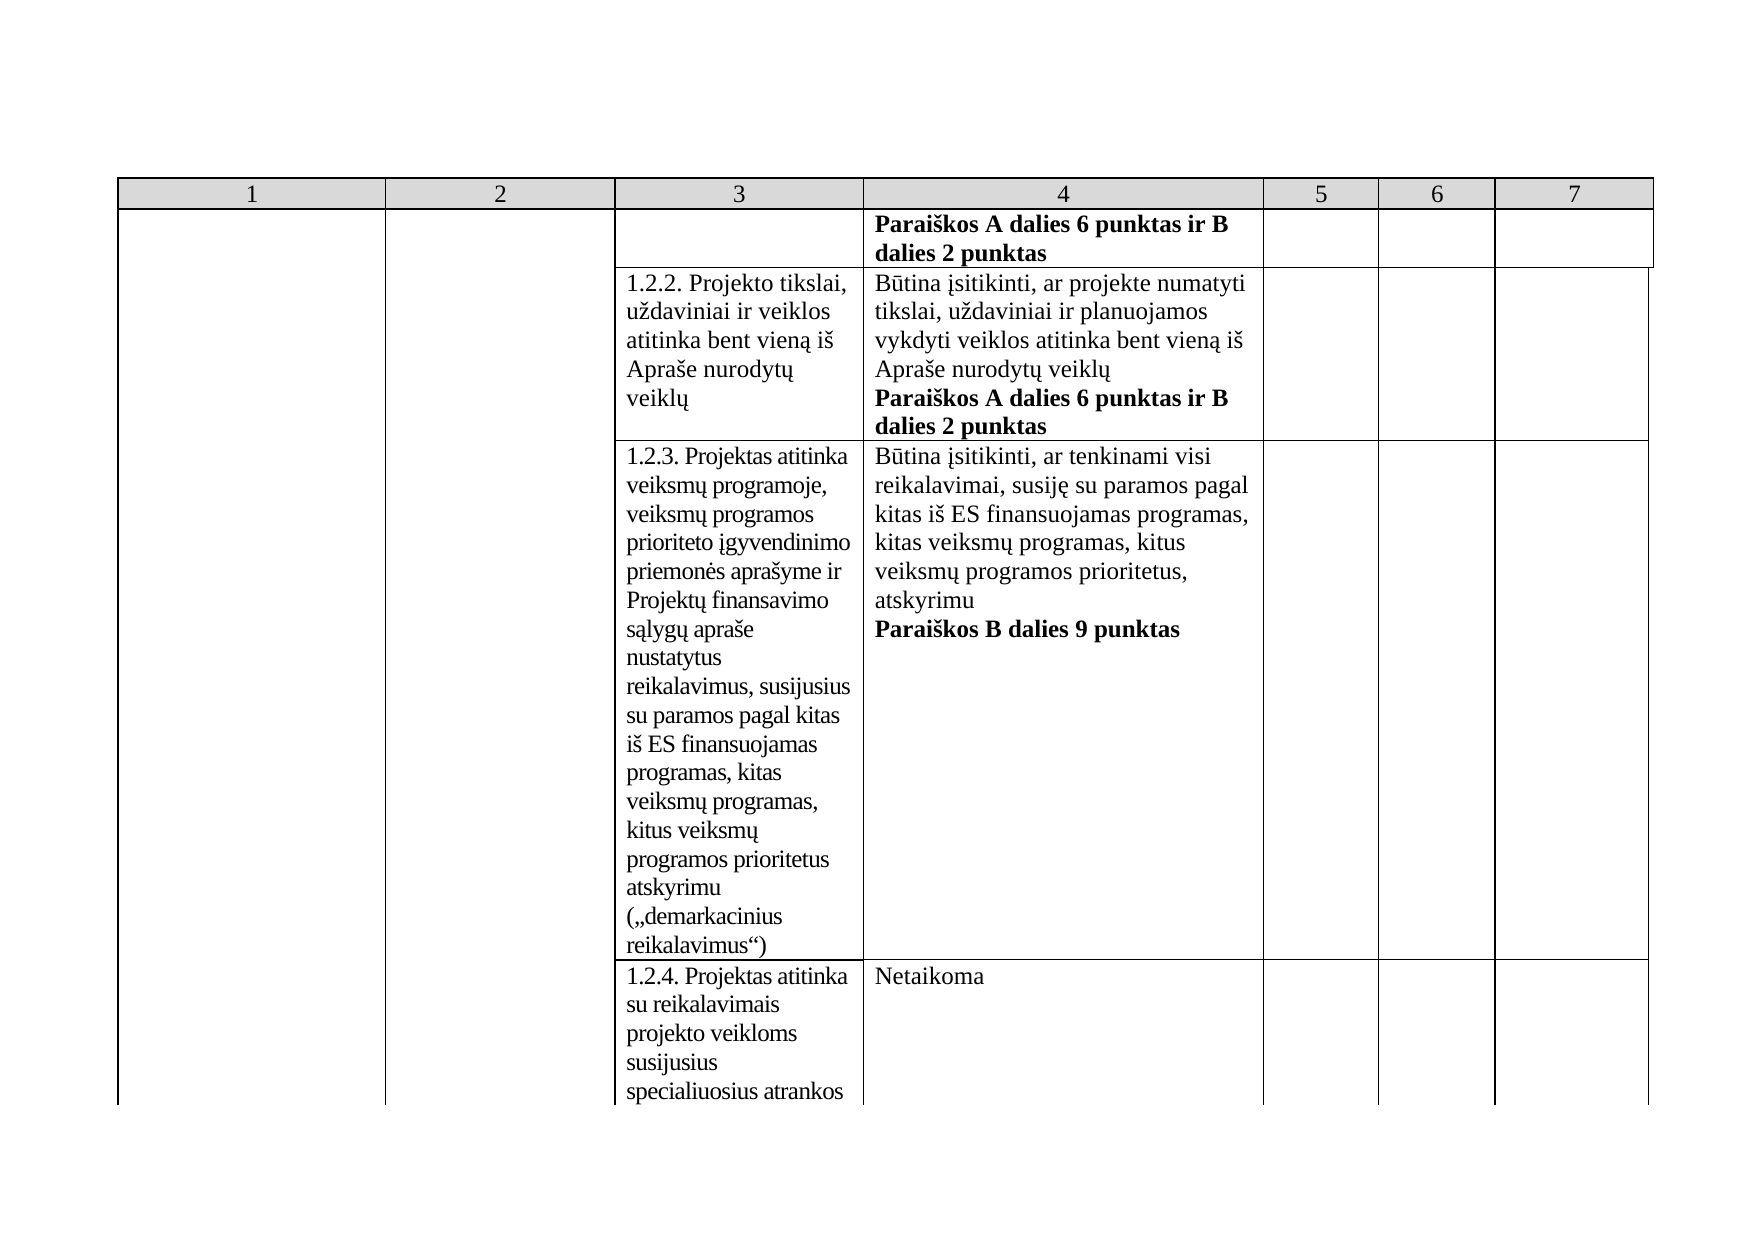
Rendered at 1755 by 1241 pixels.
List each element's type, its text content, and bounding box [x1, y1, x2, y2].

table_cell 1.2.3. Projektas atitinka veiksmų programoje, veiksmų programos prioriteto įgyvendinimo priemonės aprašyme ir Projektų finansavimo sąlygų apraše nustatytus reikalavimus, susijusius su paramos pagal kitas iš ES finansuojamas programas, kitas veiksmų programas, kitus veiksmų programos prioritetus atskyrimu („demarkacinius reikalavimus“) [616, 441, 863, 959]
table_header 5 [1264, 179, 1378, 208]
table_cell Būtina įsitikinti, ar projekte numatyti tikslai, uždaviniai ir planuojamos vykdyti veiklos atitinka bent vieną iš Apraše nurodytų veiklų Paraiškos A dalies 6 punktas ir B dalies 2 punktas [864, 268, 1263, 440]
table_cell [1379, 960, 1494, 1104]
table_cell [1649, 959, 1653, 1104]
table_header 4 [864, 179, 1263, 208]
table_cell [1496, 268, 1648, 440]
table_cell Netaikoma [864, 960, 1263, 1104]
table_cell [1264, 960, 1378, 1104]
table_cell 1.2.2. Projekto tikslai, uždaviniai ir veiklos atitinka bent vieną iš Apraše nurodytų veiklų [616, 268, 863, 440]
table_cell [1496, 210, 1653, 267]
table_cell [1379, 441, 1494, 959]
table_cell Paraiškos A dalies 6 punktas ir B dalies 2 punktas [864, 210, 1263, 267]
table_cell [1496, 960, 1648, 1104]
table_cell [1649, 440, 1653, 959]
table_cell [119, 210, 385, 1104]
table_cell [1264, 210, 1378, 267]
table_header 1 [119, 179, 385, 208]
table_cell 1.2.4. Projektas atitinka su reikalavimais projekto veikloms susijusius specialiuosius atrankos [616, 961, 863, 1104]
table_cell [1496, 441, 1648, 959]
table_cell [1264, 441, 1378, 959]
table_header 7 [1496, 179, 1653, 208]
table_cell [1649, 268, 1653, 440]
table_header 3 [616, 179, 863, 208]
table_header 6 [1379, 179, 1494, 208]
table_cell [616, 210, 863, 267]
table_cell [1379, 210, 1494, 267]
table_cell [386, 210, 614, 1104]
table_cell [1264, 268, 1378, 440]
table_cell Būtina įsitikinti, ar tenkinami visi reikalavimai, susiję su paramos pagal kitas iš ES finansuojamas programas, kitas veiksmų programas, kitus veiksmų programos prioritetus, atskyrimu Paraiškos B dalies 9 punktas [864, 441, 1263, 959]
table_cell [1379, 268, 1494, 440]
table_header 2 [386, 179, 614, 208]
